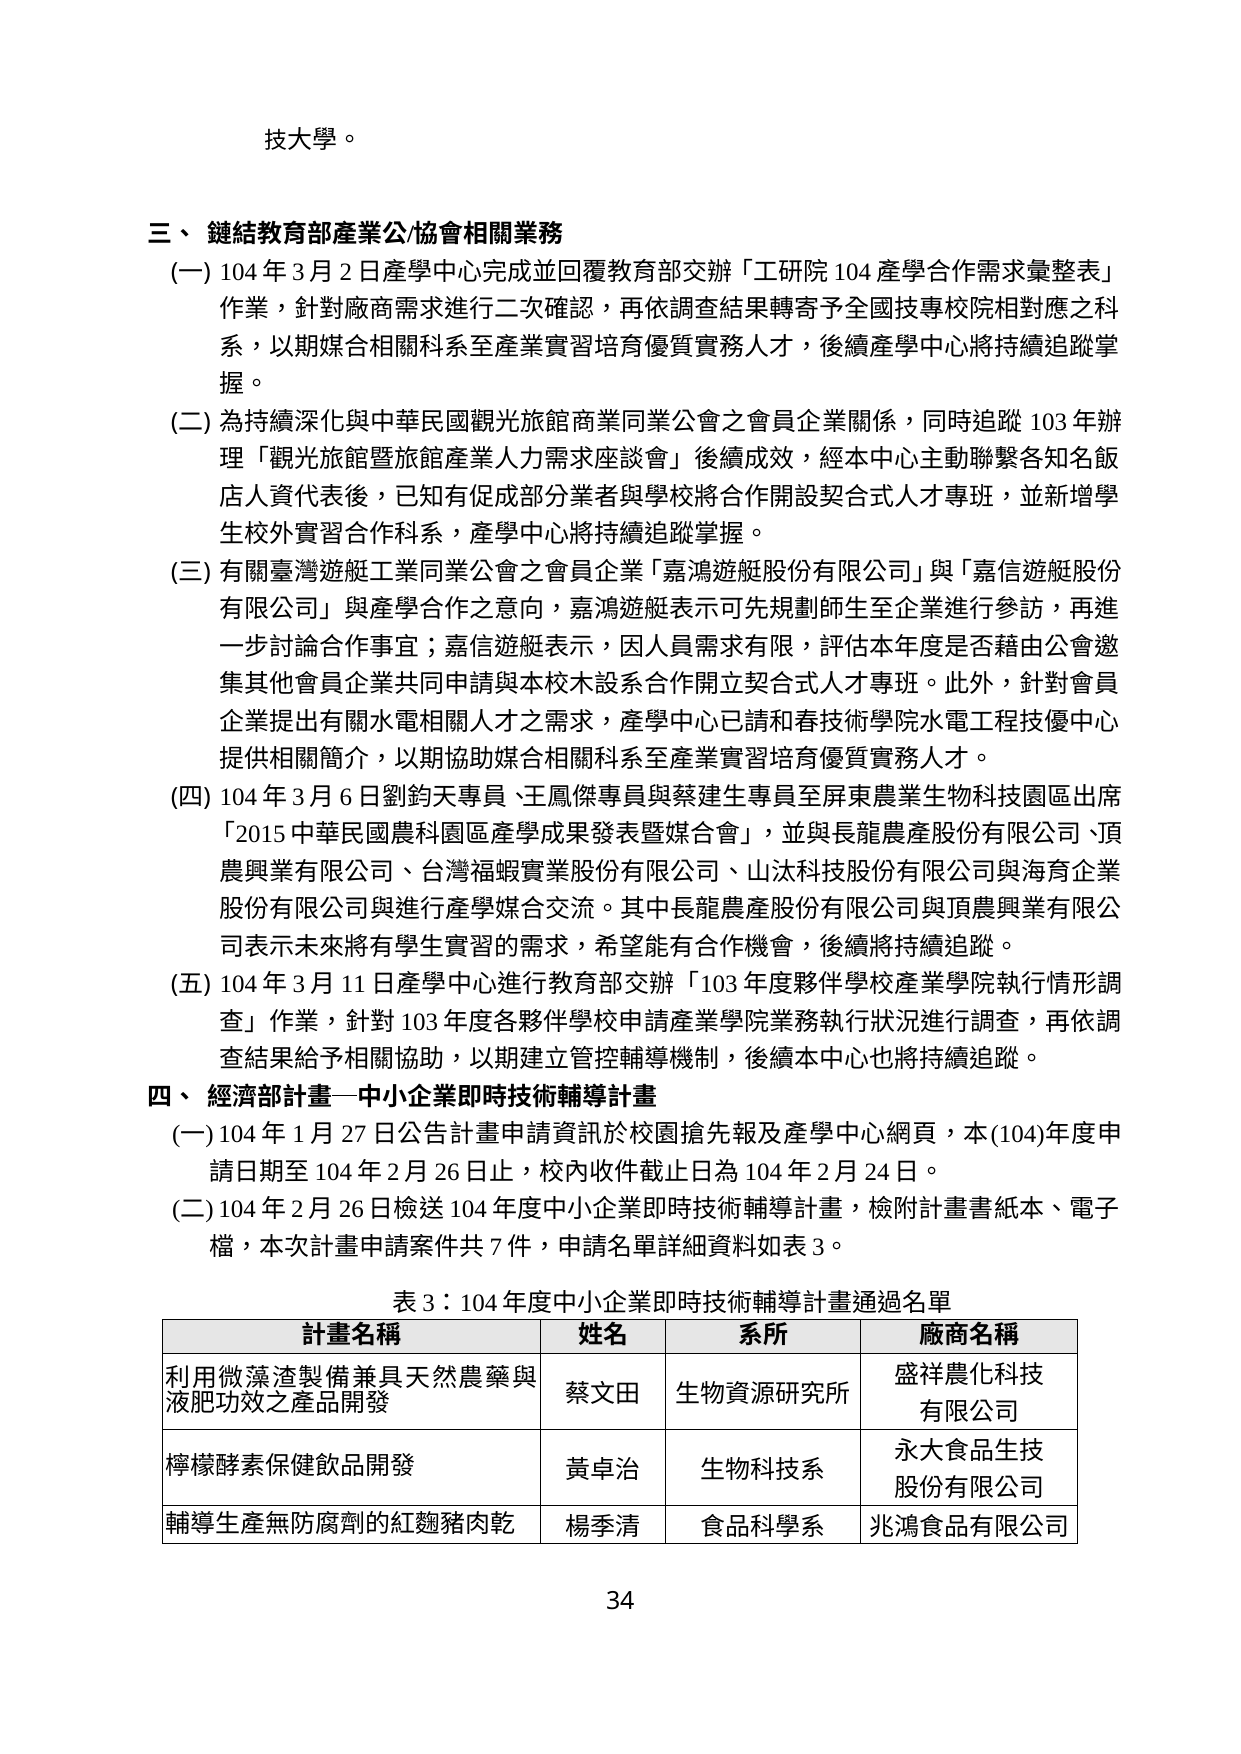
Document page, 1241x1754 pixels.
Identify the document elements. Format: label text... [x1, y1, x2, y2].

table_header 姓名 [541, 1320, 665, 1353]
table_cell 食品科學系 [666, 1506, 860, 1543]
list 經濟部計畫─中小企業即時技術輔導計畫 [148, 1075, 1122, 1113]
table_cell 兆鴻食品有限公司 [861, 1506, 1077, 1543]
table_cell 黃卓治 [541, 1430, 665, 1505]
list 104年3月6日劉鈞天專員、王鳳傑專員與蔡建生專員至屏東農業生物科技園區出席「2015中華民國農科園區產學成果發表暨媒合會」，並與長龍農產股份有限公司、頂農興業有限公司、台灣福蝦實業股份有限公司、山汰科技股份有限公司與海育企業股份有限公司與進行產學媒合交流。其中長龍農產股份有限公司與頂農興業有限公司表示未來將有學生實習的需求，希望能有合作機會，後續將持續追蹤。 [171, 775, 1122, 963]
table_cell 輔導生產無防腐劑的紅麴豬肉亁 [163, 1506, 540, 1543]
table_cell 生物資源研究所 [666, 1354, 860, 1429]
table_header 廠商名稱 [861, 1320, 1077, 1353]
table_cell 生物科技系 [666, 1430, 860, 1505]
list 104年3月2日產學中心完成並回覆教育部交辦「工研院104產學合作需求彙整表」作業，針對廠商需求進行二次確認，再依調查結果轉寄予全國技專校院相對應之科系，以期媒合相關科系至產業實習培育優質實務人才，後續產學中心將持續追蹤掌握。 [171, 250, 1122, 400]
table_cell 盛祥農化科技 有限公司 [861, 1354, 1077, 1429]
list 104年1月27日公告計畫申請資訊於校園搶先報及產學中心網頁，本(104)年度申請日期至104年2月26日止，校內收件截止日為104年2月24日。 [172, 1113, 1122, 1188]
list 鏈結教育部產業公/協會相關業務 [148, 213, 1122, 250]
table_header 系所 [666, 1320, 860, 1353]
table_cell 利用微藻渣製備兼具天然農藥與液肥功效之產品開發 [163, 1354, 540, 1429]
list 為持續深化與中華民國觀光旅館商業同業公會之會員企業關係，同時追蹤103年辦理「觀光旅館暨旅館產業人力需求座談會」後續成效，經本中心主動聯繫各知名飯店人資代表後，已知有促成部分業者與學校將合作開設契合式人才專班，並新增學生校外實習合作科系，產學中心將持續追蹤掌握。 [171, 400, 1122, 550]
list 104年2月26日檢送104年度中小企業即時技術輔導計畫，檢附計畫書紙本、電子檔，本次計畫申請案件共7件，申請名單詳細資料如表3。 [172, 1188, 1122, 1263]
list 有關臺灣遊艇工業同業公會之會員企業「嘉鴻遊艇股份有限公司」與「嘉信遊艇股份有限公司」與產學合作之意向，嘉鴻遊艇表示可先規劃師生至企業進行參訪，再進一步討論合作事宜；嘉信遊艇表示，因人員需求有限，評估本年度是否藉由公會邀集其他會員企業共同申請與本校木設系合作開立契合式人才專班。此外，針對會員企業提出有關水電相關人才之需求，產學中心已請和春技術學院水電工程技優中心提供相關簡介，以期協助媒合相關科系至產業實習培育優質實務人才。 [171, 550, 1122, 775]
table_cell 楊季清 [541, 1506, 665, 1543]
table_cell 永大食品生技 股份有限公司 [861, 1430, 1077, 1505]
table_cell 蔡文田 [541, 1354, 665, 1429]
list 104年3月11日產學中心進行教育部交辦「103年度夥伴學校產業學院執行情形調查」作業，針對103年度各夥伴學校申請產業學院業務執行狀況進行調查，再依調查結果給予相關協助，以期建立管控輔導機制，後續本中心也將持續追蹤。 [171, 963, 1122, 1075]
text 表3：104年度中小企業即時技術輔導計畫通過名單 [222, 1282, 1122, 1319]
table_header 計畫名稱 [163, 1320, 540, 1353]
table_cell 檸檬酵素保健飲品開發 [163, 1430, 540, 1505]
text 技大學。 [231, 119, 1122, 157]
